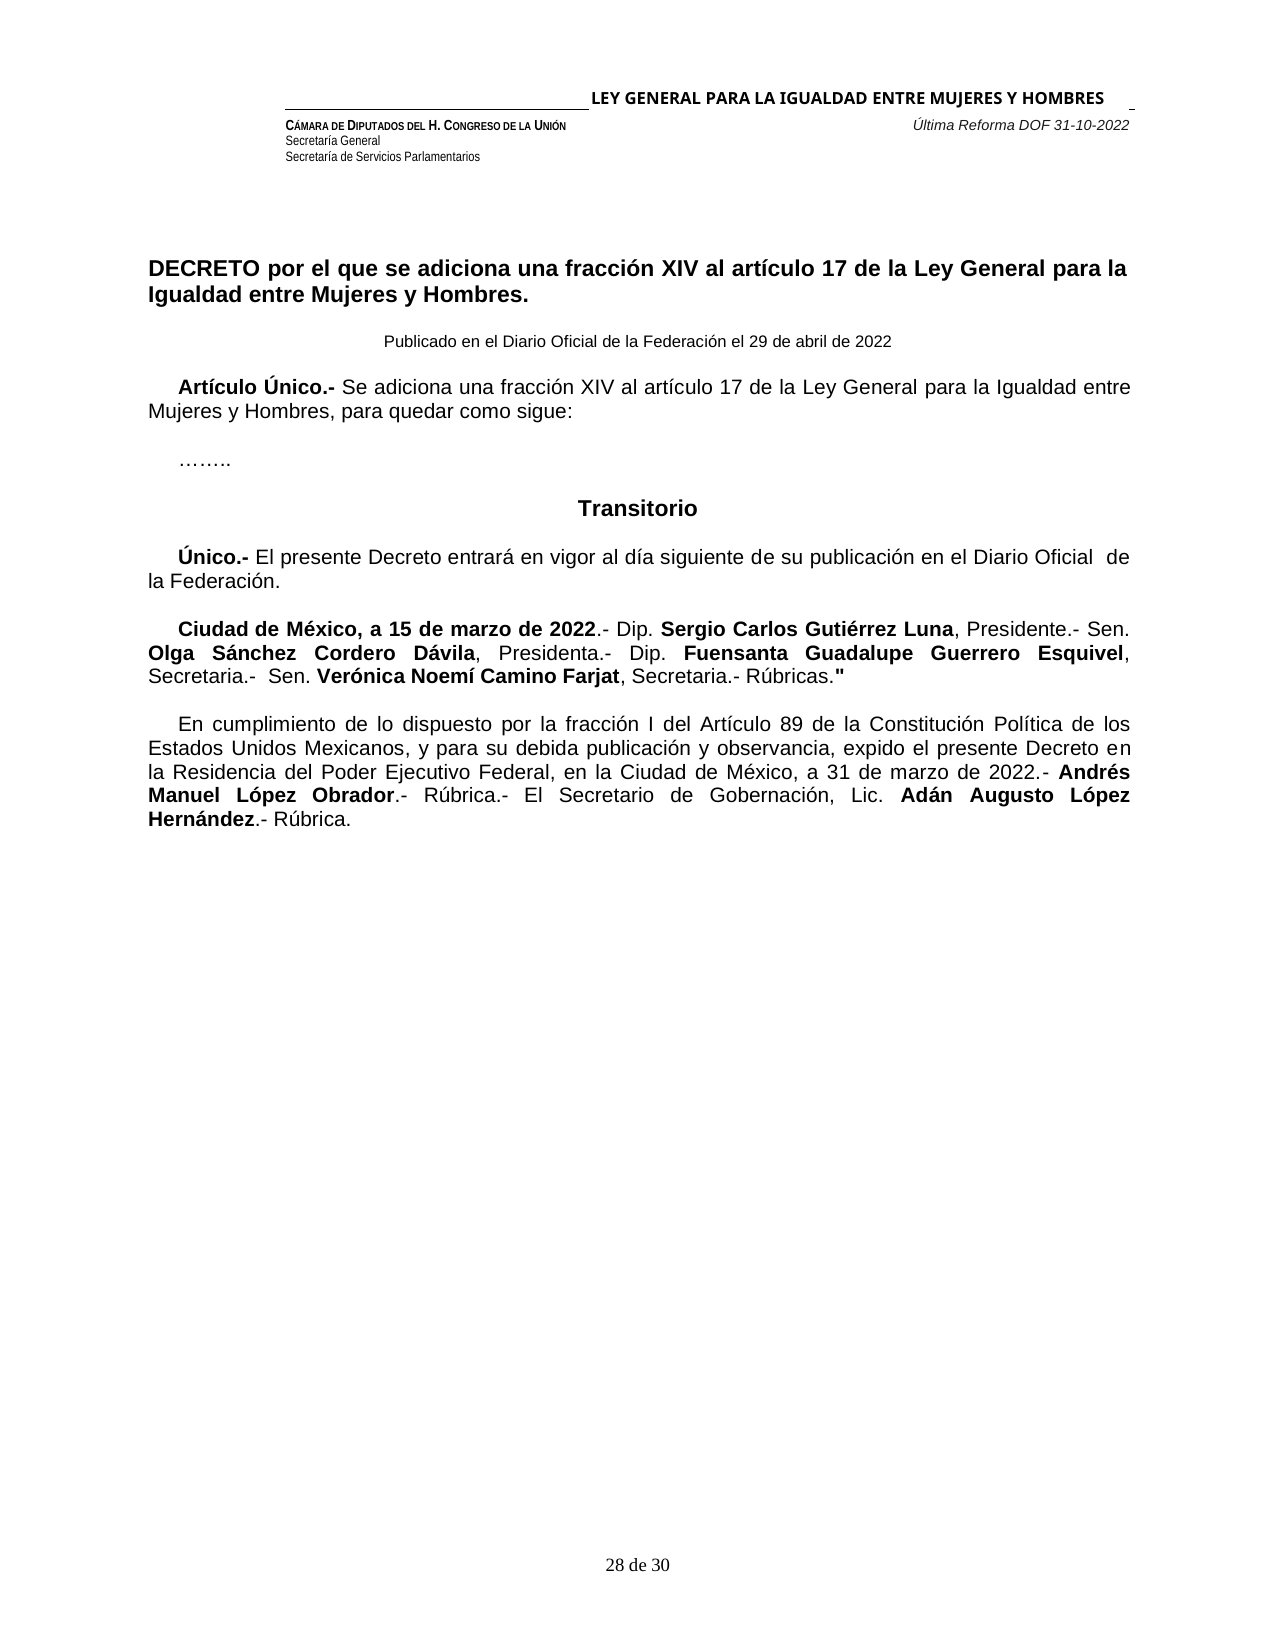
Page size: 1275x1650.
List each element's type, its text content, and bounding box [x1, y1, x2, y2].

text Mujeres y Hombres, para quedar como sigue: [148, 399, 1148, 423]
text Artículo Único.- Se adiciona una fracción XIV al artículo 17 de la Ley General para la Igualdad entre [178, 375, 1148, 399]
text DECRETO por el que se adiciona una fracción XIV al artículo 17 de la Ley General para la [144, 255, 1131, 281]
text Ciudad de México, a 15 de marzo de 2022.- Dip. Sergio Carlos Gutiérrez Luna, Presidente.- Sen. Olga Sánchez Cordero Dávila, Presidenta.- Dip. Fuensanta Guadalupe Guerrero Esquivel, Secretaria.- Sen. Verónica Noemí Camino Farjat, Secretaria.- Rúbricas." [148, 616, 1131, 688]
text Publicado en el Diario Oficial de la Federación el 29 de abril de 2022 [381, 332, 894, 351]
text Igualdad entre Mujeres y Hombres. [148, 281, 1148, 308]
text En cumplimiento de lo dispuesto por la fracción I del Artículo 89 de la Constitución Política de los Estados Unidos Mexicanos, y para su debida publicación y observancia, expido el presente Decreto en la Residencia del Poder Ejecutivo Federal, en la Ciudad de México, a 31 de marzo de 2022.- Andrés Manuel López Obrador.- Rúbrica.- El Secretario de Gobernación, Lic. Adán Augusto López Hernández.- Rúbrica. [148, 712, 1131, 831]
text Transitorio [574, 494, 701, 521]
text …….. [178, 447, 1148, 471]
text Único.- El presente Decreto entrará en vigor al día siguiente de su publicación en el Diario Oficial de la Federación. [148, 545, 1130, 593]
